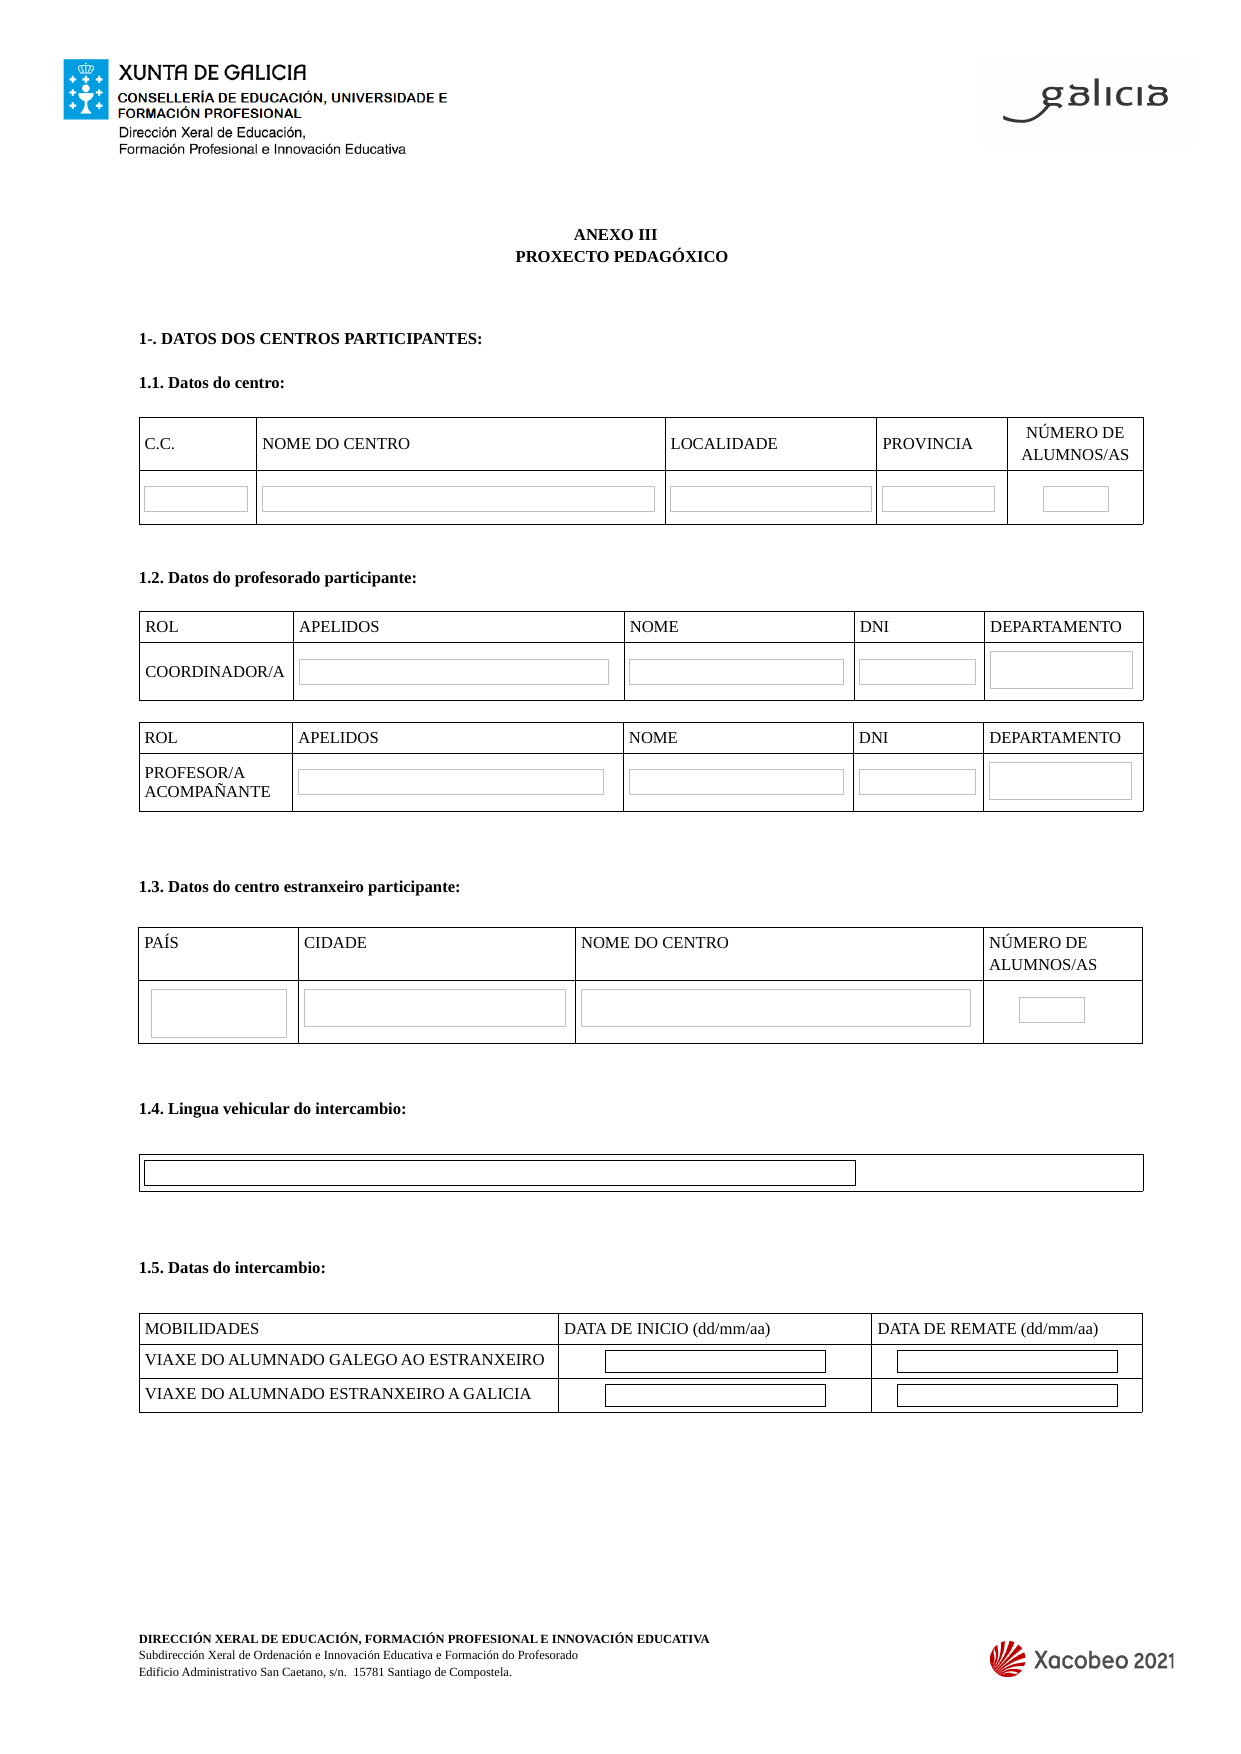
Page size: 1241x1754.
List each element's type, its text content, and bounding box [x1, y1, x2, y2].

list 1.5. Datas do intercambio: [139, 1257, 1101, 1277]
text ANEXO III [139, 224, 1101, 244]
table_header [140, 1155, 1143, 1191]
table_header DNI [855, 612, 984, 642]
text 1.4. Lingua vehicular do intercambio: [139, 1099, 1101, 1118]
table_cell [985, 643, 1143, 700]
table_cell PROFESOR/A ACOMPAÑANTE [140, 754, 292, 811]
table_cell VIAXE DO ALUMNADO GALEGO AO ESTRANXEIRO [140, 1345, 558, 1377]
table_cell [139, 981, 298, 1043]
table_header APELIDOS [293, 723, 623, 753]
table_header DEPARTAMENTO [985, 612, 1143, 642]
picture [79, 94, 93, 113]
picture [990, 1641, 1174, 1677]
table_header PAÍS [139, 928, 298, 980]
table_header PROVINCIA [877, 418, 1007, 470]
table_header LOCALIDADE [666, 418, 876, 470]
table_header DNI [854, 723, 983, 753]
table_cell [576, 981, 983, 1043]
table_cell [257, 471, 665, 523]
list 1-. DATOS DOS CENTROS PARTICIPANTES: [139, 329, 1101, 348]
table_cell [625, 643, 854, 700]
table_header NOME [625, 612, 854, 642]
text PROXECTO PEDAGÓXICO [139, 246, 1101, 266]
table_header NOME DO CENTRO [576, 928, 983, 980]
table_cell [855, 643, 984, 700]
table_header DEPARTAMENTO [984, 723, 1143, 753]
table_cell [293, 754, 623, 811]
table_cell [624, 754, 853, 811]
table_cell [872, 1345, 1142, 1377]
table_header DATA DE INICIO (dd/mm/aa) [559, 1314, 871, 1343]
table_header C.C. [140, 418, 256, 470]
table_cell [1008, 471, 1143, 523]
table_cell COORDINADOR/A [140, 643, 293, 700]
table_cell [559, 1379, 871, 1411]
table_cell [299, 981, 575, 1043]
table_cell [294, 643, 624, 700]
table_header ROL [140, 723, 292, 753]
table_cell [872, 1379, 1142, 1411]
table_cell [984, 754, 1143, 811]
table_header NÚMERO DE ALUMNOS/AS [1008, 418, 1143, 470]
table_header MOBILIDADES [140, 1314, 558, 1343]
table_cell [140, 471, 256, 523]
table_cell [984, 981, 1142, 1043]
table_header ROL [140, 612, 293, 642]
table_cell [666, 471, 876, 523]
table_header NÚMERO DE ALUMNOS/AS [984, 928, 1142, 980]
table_header APELIDOS [294, 612, 624, 642]
table_cell VIAXE DO ALUMNADO ESTRANXEIRO A GALICIA [140, 1379, 558, 1411]
table_header CIDADE [299, 928, 575, 980]
table_header NOME [624, 723, 853, 753]
table_cell [877, 471, 1007, 523]
table_header NOME DO CENTRO [257, 418, 665, 470]
list 1.1. Datos do centro: [139, 373, 1101, 392]
table_cell [559, 1345, 871, 1377]
list 1.2. Datos do profesorado participante: [139, 567, 1101, 587]
table_cell [854, 754, 983, 811]
list 1.3. Datos do centro estranxeiro participante: [139, 877, 1101, 896]
picture [63, 59, 472, 160]
table_header DATA DE REMATE (dd/mm/aa) [872, 1314, 1142, 1343]
